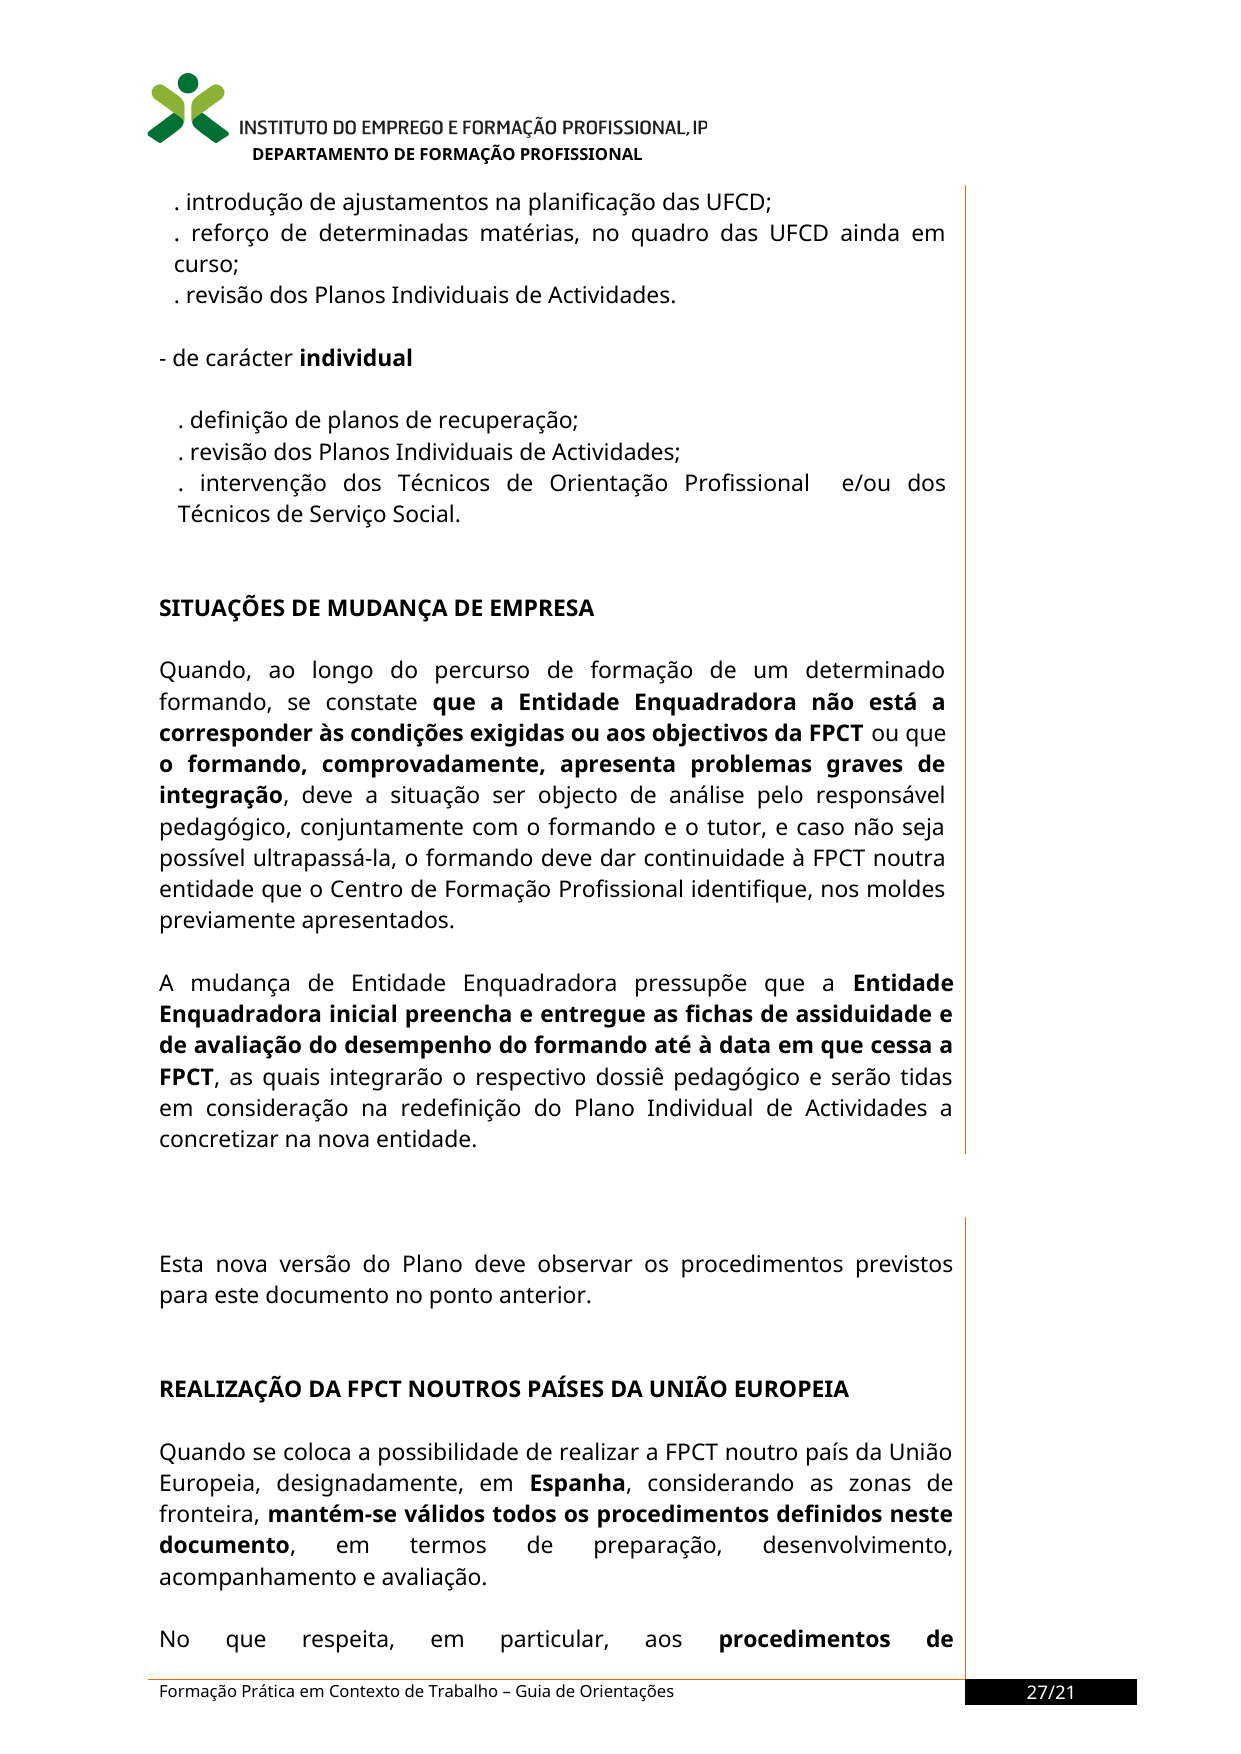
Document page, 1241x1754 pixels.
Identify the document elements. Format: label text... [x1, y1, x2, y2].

table_header Esta nova versão do Plano deve observar os procedimentos previstos para este documento no ponto anterior. REALIZAÇÃO DA FPCT NOUTROS PAÍSES DA UNIÃO EUROPEIA Quando se coloca a possibilidade de realizar a FPCT noutro país da União Europeia, designadamente, em Espanha, considerando as zonas de fronteira, mantém-se válidos todos os procedimentos definidos neste documento, em termos de preparação, desenvolvimento, acompanhamento e avaliação. No que respeita, em particular, aos procedimentos de [148, 1217, 965, 1679]
table_header [966, 185, 1137, 1154]
table_header [966, 1217, 1137, 1679]
table_header . introdução de ajustamentos na planificação das UFCD; . reforço de determinadas matérias, no quadro das UFCD ainda em curso; . revisão dos Planos Individuais de Actividades. - de carácter individual . definição de planos de recuperação; . revisão dos Planos Individuais de Actividades; . intervenção dos Técnicos de Orientação Profissional e/ou dos Técnicos de Serviço Social. SITUAÇÕES DE MUDANÇA DE EMPRESA Quando, ao longo do percurso de formação de um determinado formando, se constate que a Entidade Enquadradora não está a corresponder às condições exigidas ou aos objectivos da FPCT ou que o formando, comprovadamente, apresenta problemas graves de integração, deve a situação ser objecto de análise pelo responsável pedagógico, conjuntamente com o formando e o tutor, e caso não seja possível ultrapassá-la, o formando deve dar continuidade à FPCT noutra entidade que o Centro de Formação Profissional identifique, nos moldes previamente apresentados. A mudança de Entidade Enquadradora pressupõe que a Entidade Enquadradora inicial preencha e entregue as fichas de assiduidade e de avaliação do desempenho do formando até à data em que cessa a FPCT, as quais integrarão o respectivo dossiê pedagógico e serão tidas em consideração na redefinição do Plano Individual de Actividades a concretizar na nova entidade. [148, 185, 965, 1154]
